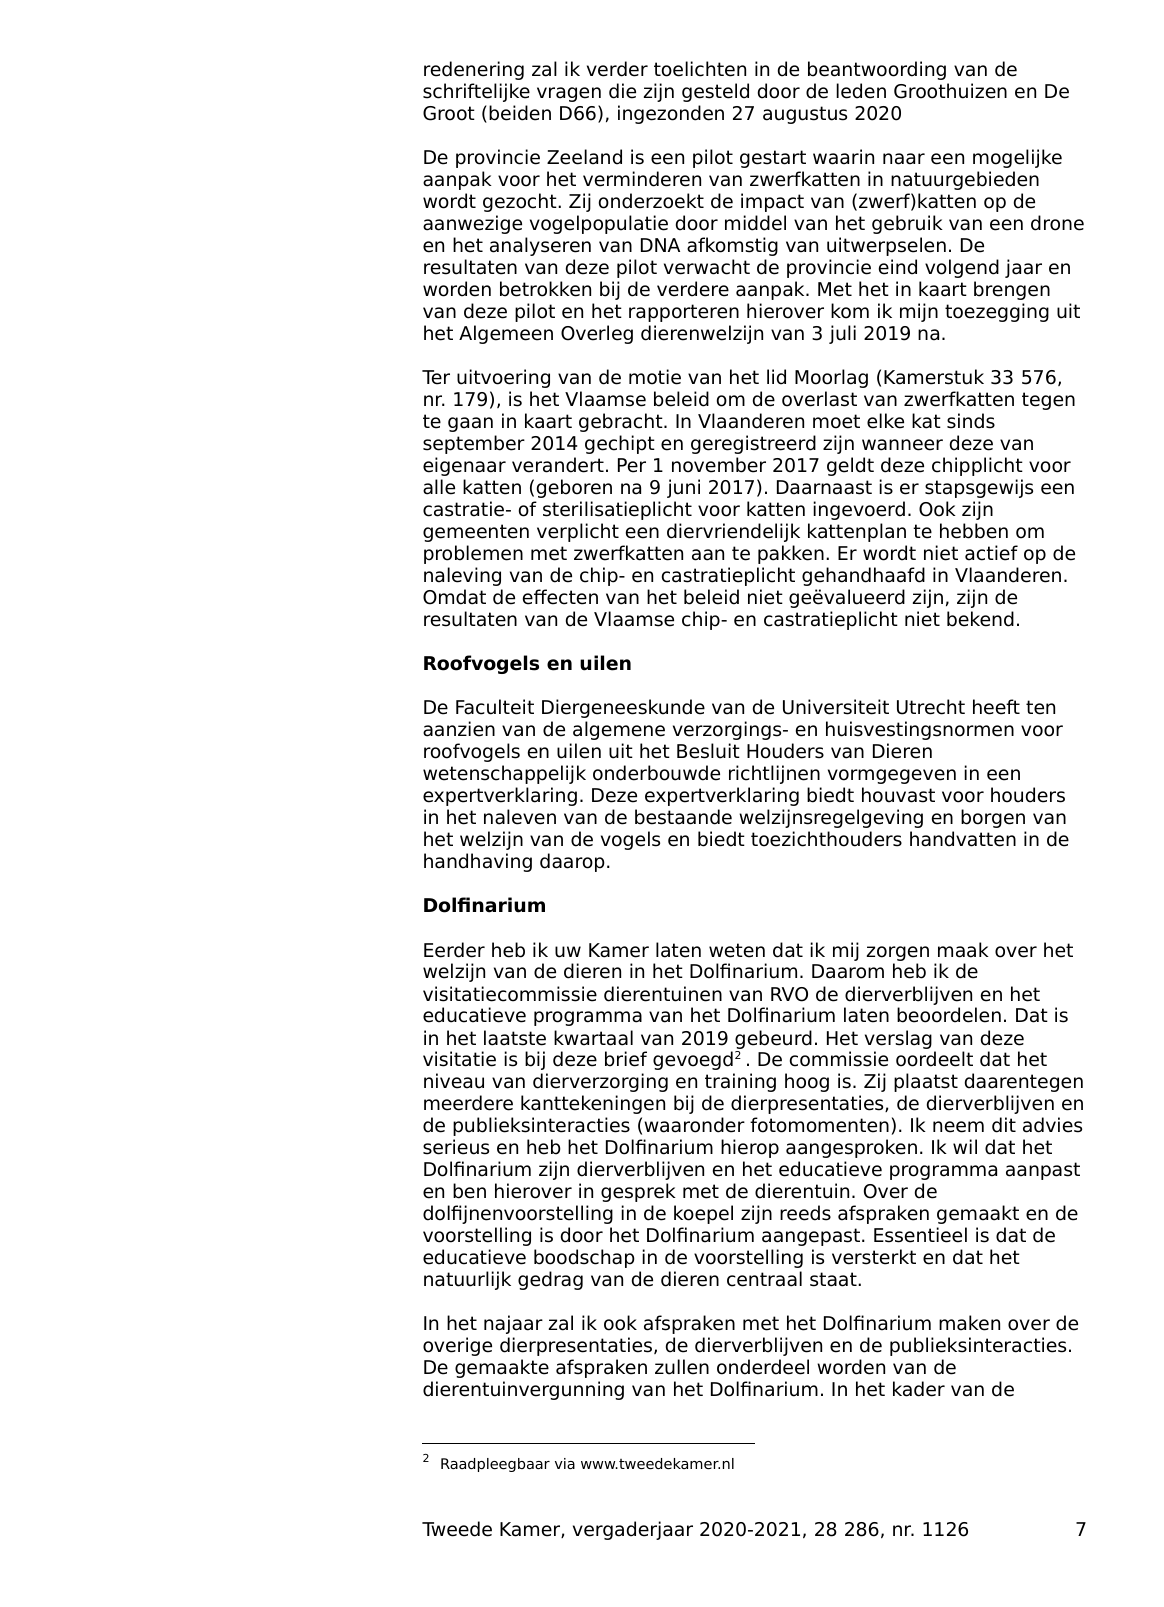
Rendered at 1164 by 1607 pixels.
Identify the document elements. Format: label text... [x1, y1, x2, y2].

text Eerder heb ik uw Kamer laten weten dat ik mij zorgen maak over het welzijn van de dieren in het Dolfinarium. Daarom heb ik de visitatiecommissie dierentuinen van RVO de dierverblijven en het educatieve programma van het Dolfinarium laten beoordelen. Dat is in het laatste kwartaal van 2019 gebeurd. Het verslag van deze visitatie is bij deze brief gevoegd. De commissie oordeelt dat het niveau van dierverzorging en training hoog is. Zij plaatst daarentegen meerdere kanttekeningen bij de dierpresentaties, de dierverblijven en de publieksinteracties (waaronder fotomomenten). Ik neem dit advies serieus en heb het Dolfinarium hierop aangesproken. Ik wil dat het Dolfinarium zijn dierverblijven en het educatieve programma aanpast en ben hierover in gesprek met de dierentuin. Over de dolfijnenvoorstelling in de koepel zijn reeds afspraken gemaakt en de voorstelling is door het Dolfinarium aangepast. Essentieel is dat de educatieve boodschap in de voorstelling is versterkt en dat het natuurlijk gedrag van de dieren centraal staat. [422, 939, 1087, 1291]
text De provincie Zeeland is een pilot gestart waarin naar een mogelijke aanpak voor het verminderen van zwerfkatten in natuurgebieden wordt gezocht. Zij onderzoekt de impact van (zwerf)katten op de aanwezige vogelpopulatie door middel van het gebruik van een drone en het analyseren van DNA afkomstig van uitwerpselen. De resultaten van deze pilot verwacht de provincie eind volgend jaar en worden betrokken bij de verdere aanpak. Met het in kaart brengen van deze pilot en het rapporteren hierover kom ik mijn toezegging uit het Algemeen Overleg dierenwelzijn van 3 juli 2019 na. [422, 147, 1087, 345]
text In het najaar zal ik ook afspraken met het Dolfinarium maken over de overige dierpresentaties, de dierverblijven en de publieksinteracties. De gemaakte afspraken zullen onderdeel worden van de dierentuinvergunning van het Dolfinarium. In het kader van de [422, 1313, 1087, 1401]
subtitle Roofvogels en uilen [422, 653, 1087, 675]
text redenering zal ik verder toelichten in de beantwoording van de schriftelijke vragen die zijn gesteld door de leden Groothuizen en De Groot (beiden D66), ingezonden 27 augustus 2020 [422, 59, 1087, 125]
text Ter uitvoering van de motie van het lid Moorlag (Kamerstuk 33 576, nr. 179), is het Vlaamse beleid om de overlast van zwerfkatten tegen te gaan in kaart gebracht. In Vlaanderen moet elke kat sinds september 2014 gechipt en geregistreerd zijn wanneer deze van eigenaar verandert. Per 1 november 2017 geldt deze chipplicht voor alle katten (geboren na 9 juni 2017). Daarnaast is er stapsgewijs een castratie- of sterilisatieplicht voor katten ingevoerd. Ook zijn gemeenten verplicht een diervriendelijk kattenplan te hebben om problemen met zwerfkatten aan te pakken. Er wordt niet actief op de naleving van de chip- en castratieplicht gehandhaafd in Vlaanderen. Omdat de effecten van het beleid niet geëvalueerd zijn, zijn de resultaten van de Vlaamse chip- en castratieplicht niet bekend. [422, 367, 1087, 631]
text De Faculteit Diergeneeskunde van de Universiteit Utrecht heeft ten aanzien van de algemene verzorgings- en huisvestingsnormen voor roofvogels en uilen uit het Besluit Houders van Dieren wetenschappelijk onderbouwde richtlijnen vormgegeven in een expertverklaring. Deze expertverklaring biedt houvast voor houders in het naleven van de bestaande welzijnsregelgeving en borgen van het welzijn van de vogels en biedt toezichthouders handvatten in de handhaving daarop. [422, 697, 1087, 873]
subtitle Dolfinarium [422, 895, 1087, 917]
text Raadpleegbaar via www.tweedekamer.nl [422, 1452, 1087, 1474]
